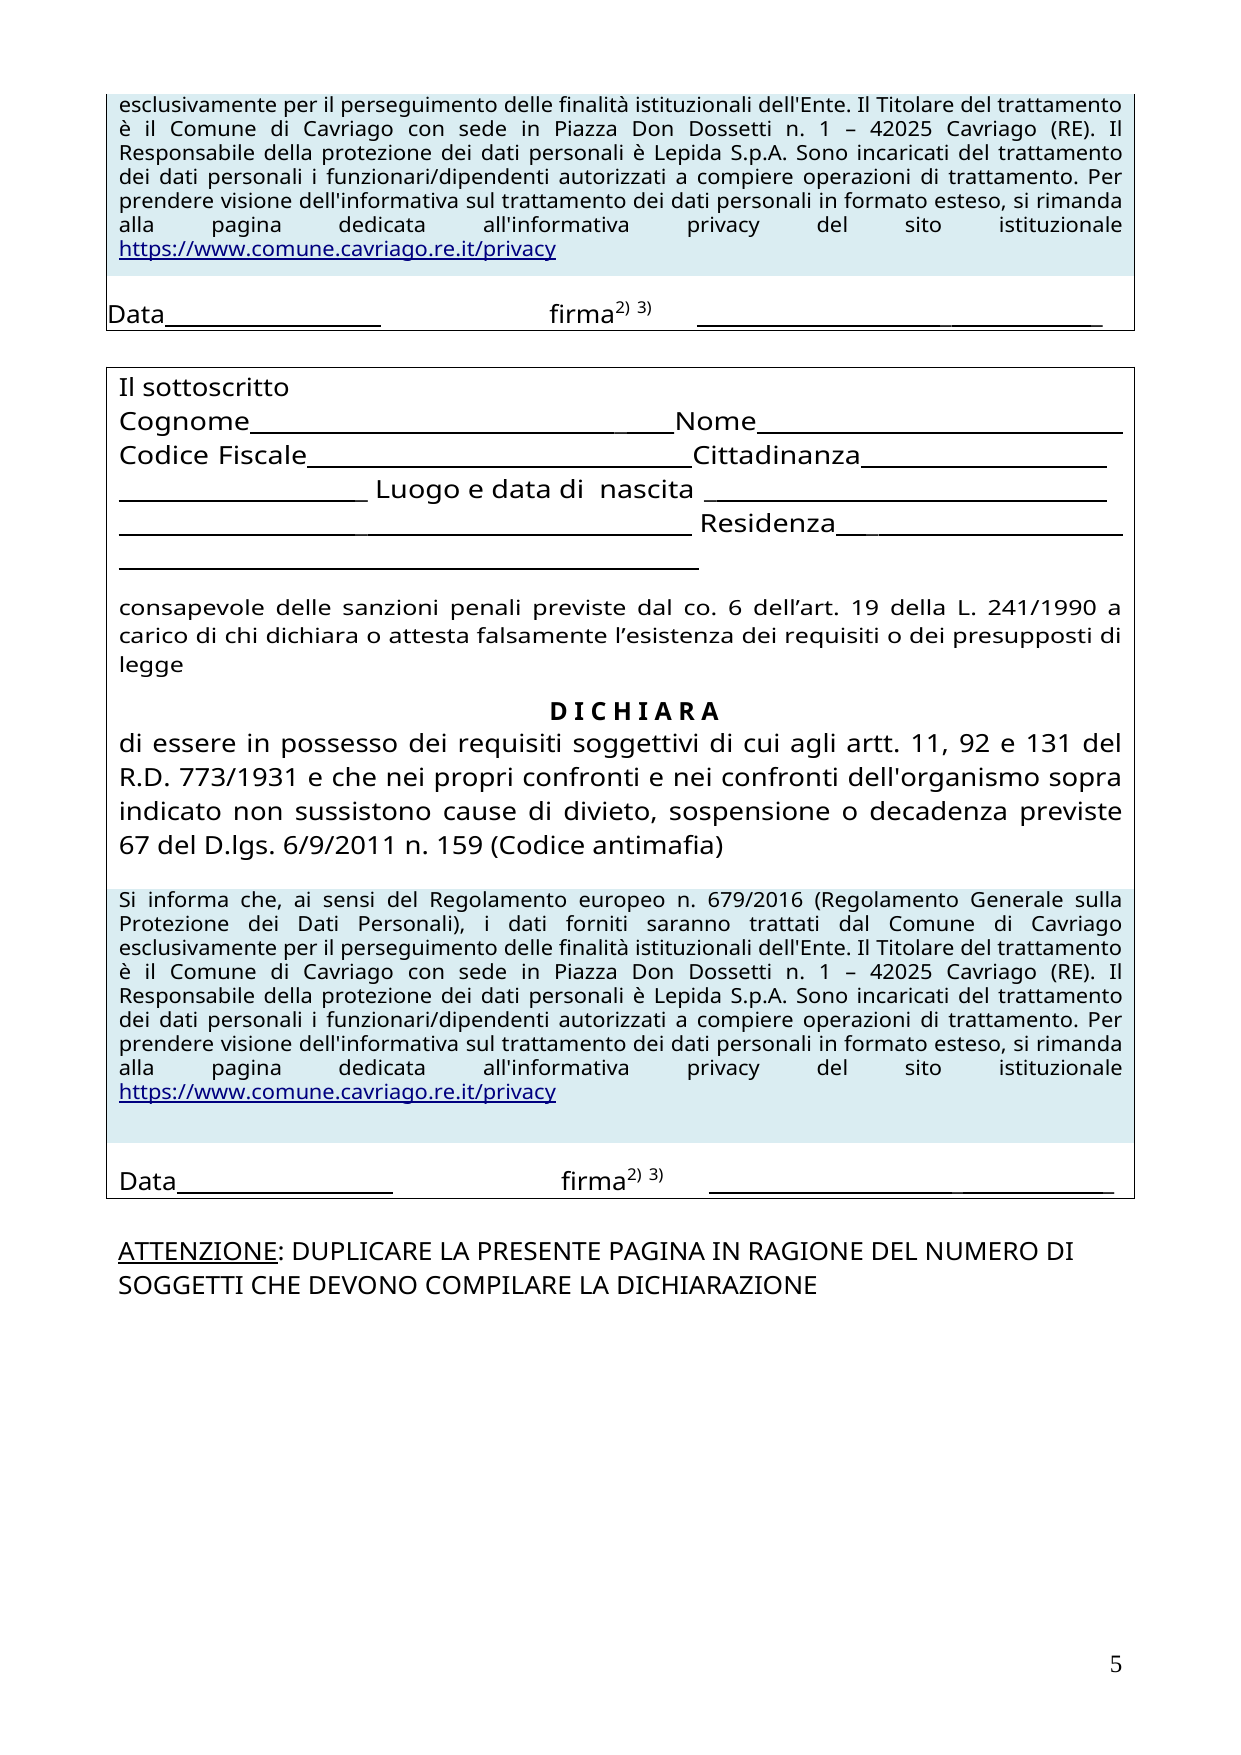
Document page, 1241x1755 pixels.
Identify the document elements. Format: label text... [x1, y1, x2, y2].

table_header Il sottoscritto Cognome _ Nome Codice Fiscale Cittadinanza _ Luogo e data di nascita _ _ Residenza _ consapevole delle sanzioni penali previste dal co. 6 dell’art. 19 della L. 241/1990 a carico di chi dichiara o attesta falsamente l’esistenza dei requisiti o dei presupposti di legge D I C H I A R A di essere in possesso dei requisiti soggettivi di cui agli artt. 11, 92 e 131 del R.D. 773/1931 e che nei propri confronti e nei confronti dell'organismo sopra indicato non sussistono cause di divieto, sospensione o decadenza previste 67 del D.lgs. 6/9/2011 n. 159 (Codice antimafia) [107, 368, 1134, 889]
table_cell Data firma2) 3) _ _ [107, 276, 1134, 330]
text ATTENZIONE: DUPLICARE LA PRESENTE PAGINA IN RAGIONE DEL NUMERO DI SOGGETTI CHE DEVONO COMPILARE LA DICHIARAZIONE [118, 1233, 1147, 1302]
table_cell Data firma2) 3) _ _ [107, 1143, 1134, 1197]
table_cell Si informa che, ai sensi del Regolamento europeo n. 679/2016 (Regolamento Generale sulla Protezione dei Dati Personali), i dati forniti saranno trattati dal Comune di Cavriago esclusivamente per il perseguimento delle finalità istituzionali dell'Ente. Il Titolare del trattamento è il Comune di Cavriago con sede in Piazza Don Dossetti n. 1 – 42025 Cavriago (RE). Il Responsabile della protezione dei dati personali è Lepida S.p.A. Sono incaricati del trattamento dei dati personali i funzionari/dipendenti autorizzati a compiere operazioni di trattamento. Per prendere visione dell'informativa sul trattamento dei dati personali in formato esteso, si rimanda alla pagina dedicata all'informativa privacy del sito istituzionale https://www.comune.cavriago.re.it/privacy [107, 889, 1134, 1143]
table_cell esclusivamente per il perseguimento delle finalità istituzionali dell'Ente. Il Titolare del trattamento è il Comune di Cavriago con sede in Piazza Don Dossetti n. 1 – 42025 Cavriago (RE). Il Responsabile della protezione dei dati personali è Lepida S.p.A. Sono incaricati del trattamento dei dati personali i funzionari/dipendenti autorizzati a compiere operazioni di trattamento. Per prendere visione dell'informativa sul trattamento dei dati personali in formato esteso, si rimanda alla pagina dedicata all'informativa privacy del sito istituzionale https://www.comune.cavriago.re.it/privacy [107, 94, 1134, 276]
